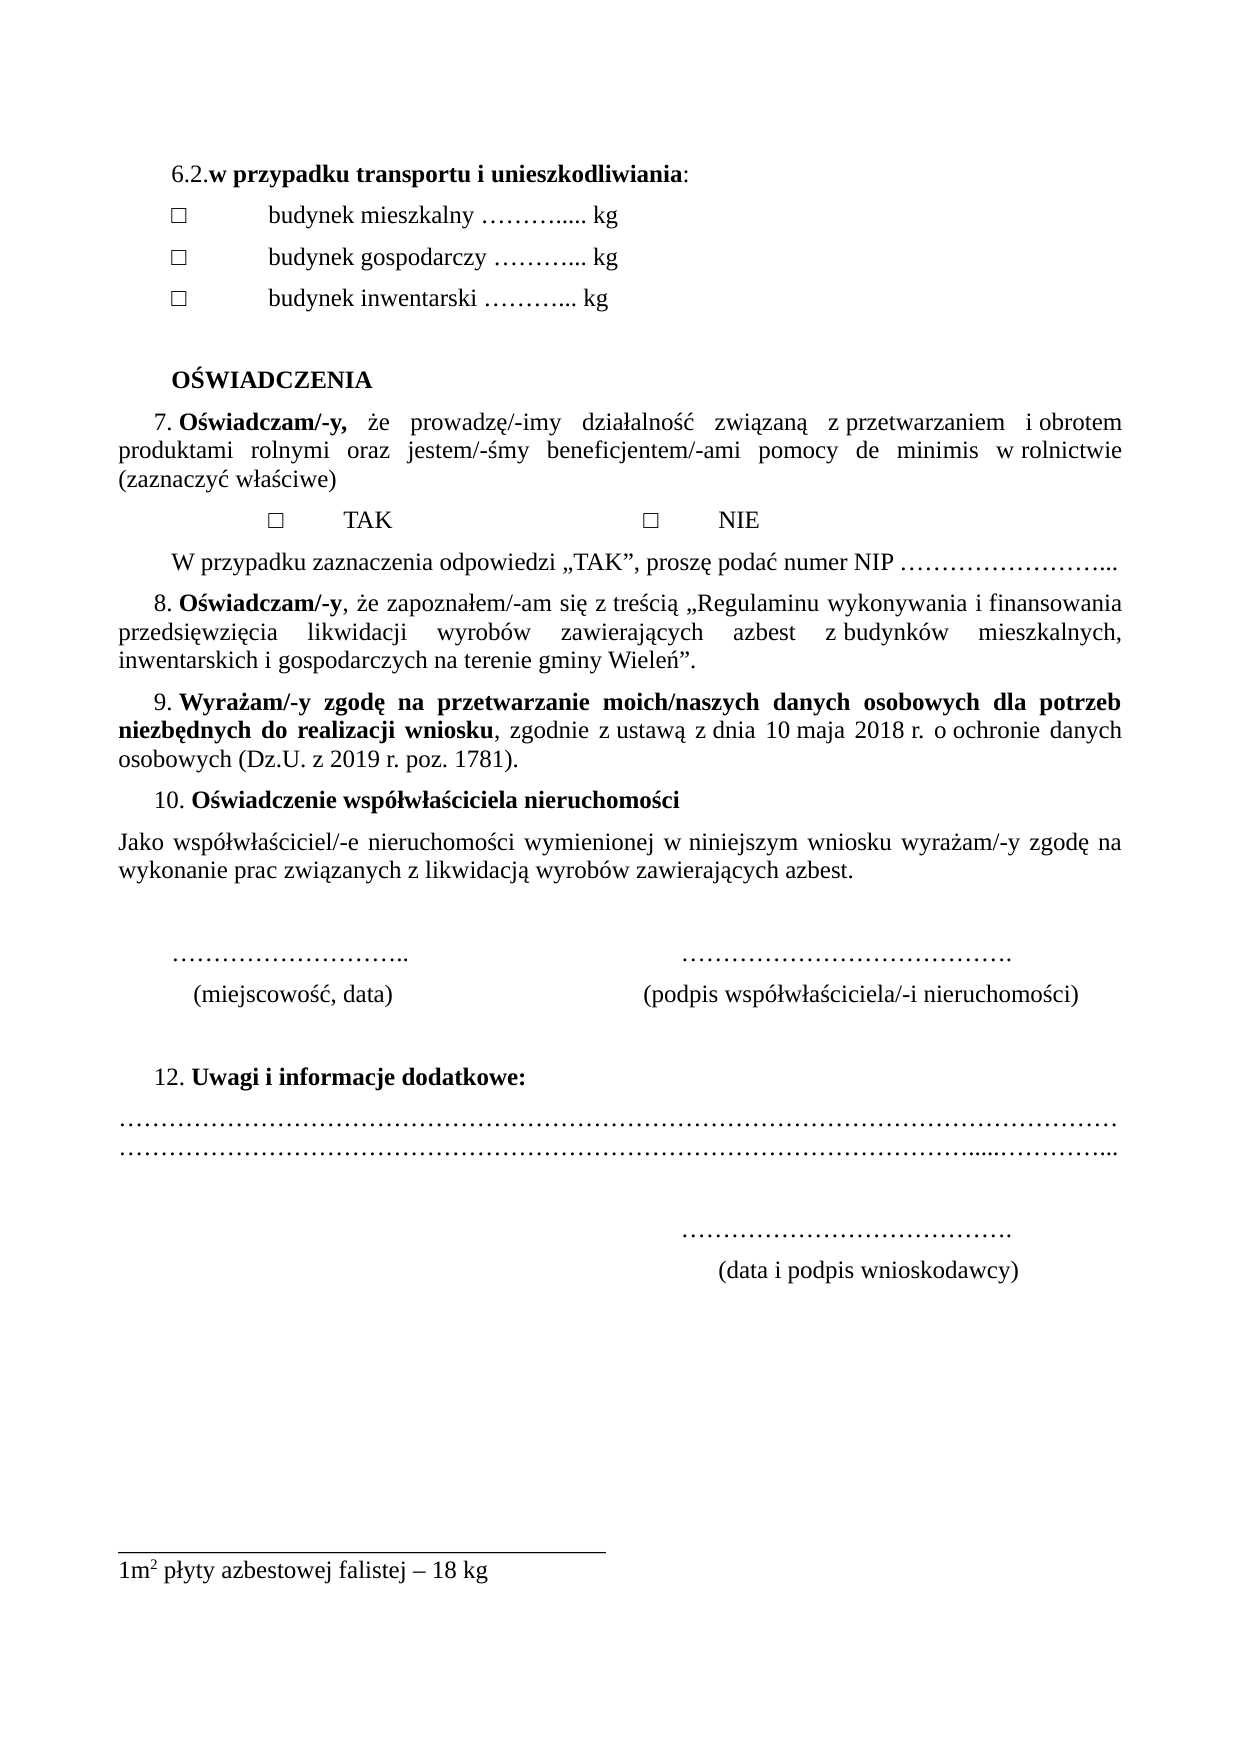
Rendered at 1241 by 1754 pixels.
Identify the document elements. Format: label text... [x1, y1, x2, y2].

text 10. Oświadczenie współwłaściciela nieruchomości [118, 786, 1122, 814]
text 1m2 płyty azbestowej falistej – 18 kg [118, 1556, 1122, 1584]
text 8. Oświadczam/-y, że zapoznałem/-am się z treścią „Regulaminu wykonywania i finansowania przedsięwzięcia likwidacji wyrobów zawierających azbest z budynków mieszkalnych, inwentarskich i gospodarczych na terenie gminy Wieleń”. [118, 588, 1122, 674]
text …………………………………. [148, 1214, 1122, 1243]
text 9. Wyrażam/-y zgodę na przetwarzanie moich/naszych danych osobowych dla potrzeb niezbędnych do realizacji wniosku, zgodnie z ustawą z dnia 10 maja 2018 r. o ochronie danych osobowych (Dz.U. z 2019 r. poz. 1781). [118, 687, 1122, 773]
text 12. Uwagi i informacje dodatkowe: [118, 1062, 1122, 1091]
text (data i podpis wnioskodawcy) [148, 1256, 1122, 1284]
text (miejscowość, data) (podpis współwłaściciela/-i nieruchomości) [148, 979, 1122, 1008]
text W przypadku zaznaczenia odpowiedzi „TAK”, proszę podać numer NIP ……………………... [148, 547, 1122, 576]
text □ budynek inwentarski ………... kg [148, 283, 1122, 312]
text ……………………….. …………………………………. [148, 938, 1122, 967]
text …………………………………………………………………………………………………………………………………………………………………………………………………….....…………... [118, 1103, 1122, 1161]
text OŚWIADCZENIA [148, 366, 1122, 394]
text □ budynek gospodarczy ………... kg [148, 242, 1122, 271]
text _______________________________________ [118, 1527, 1122, 1556]
text □ budynek mieszkalny ………..... kg [148, 201, 1122, 229]
text 6.2.w przypadku transportu i unieszkodliwiania: [148, 159, 1122, 188]
text □ TAK □ NIE [148, 506, 1122, 534]
text 7. Oświadczam/-y, że prowadzę/-imy działalność związaną z przetwarzaniem i obrotem produktami rolnymi oraz jestem/-śmy beneficjentem/-ami pomocy de minimis w rolnictwie (zaznaczyć właściwe) [118, 407, 1122, 493]
text Jako współwłaściciel/-e nieruchomości wymienionej w niniejszym wniosku wyrażam/-y zgodę na wykonanie prac związanych z likwidacją wyrobów zawierających azbest. [118, 827, 1122, 884]
